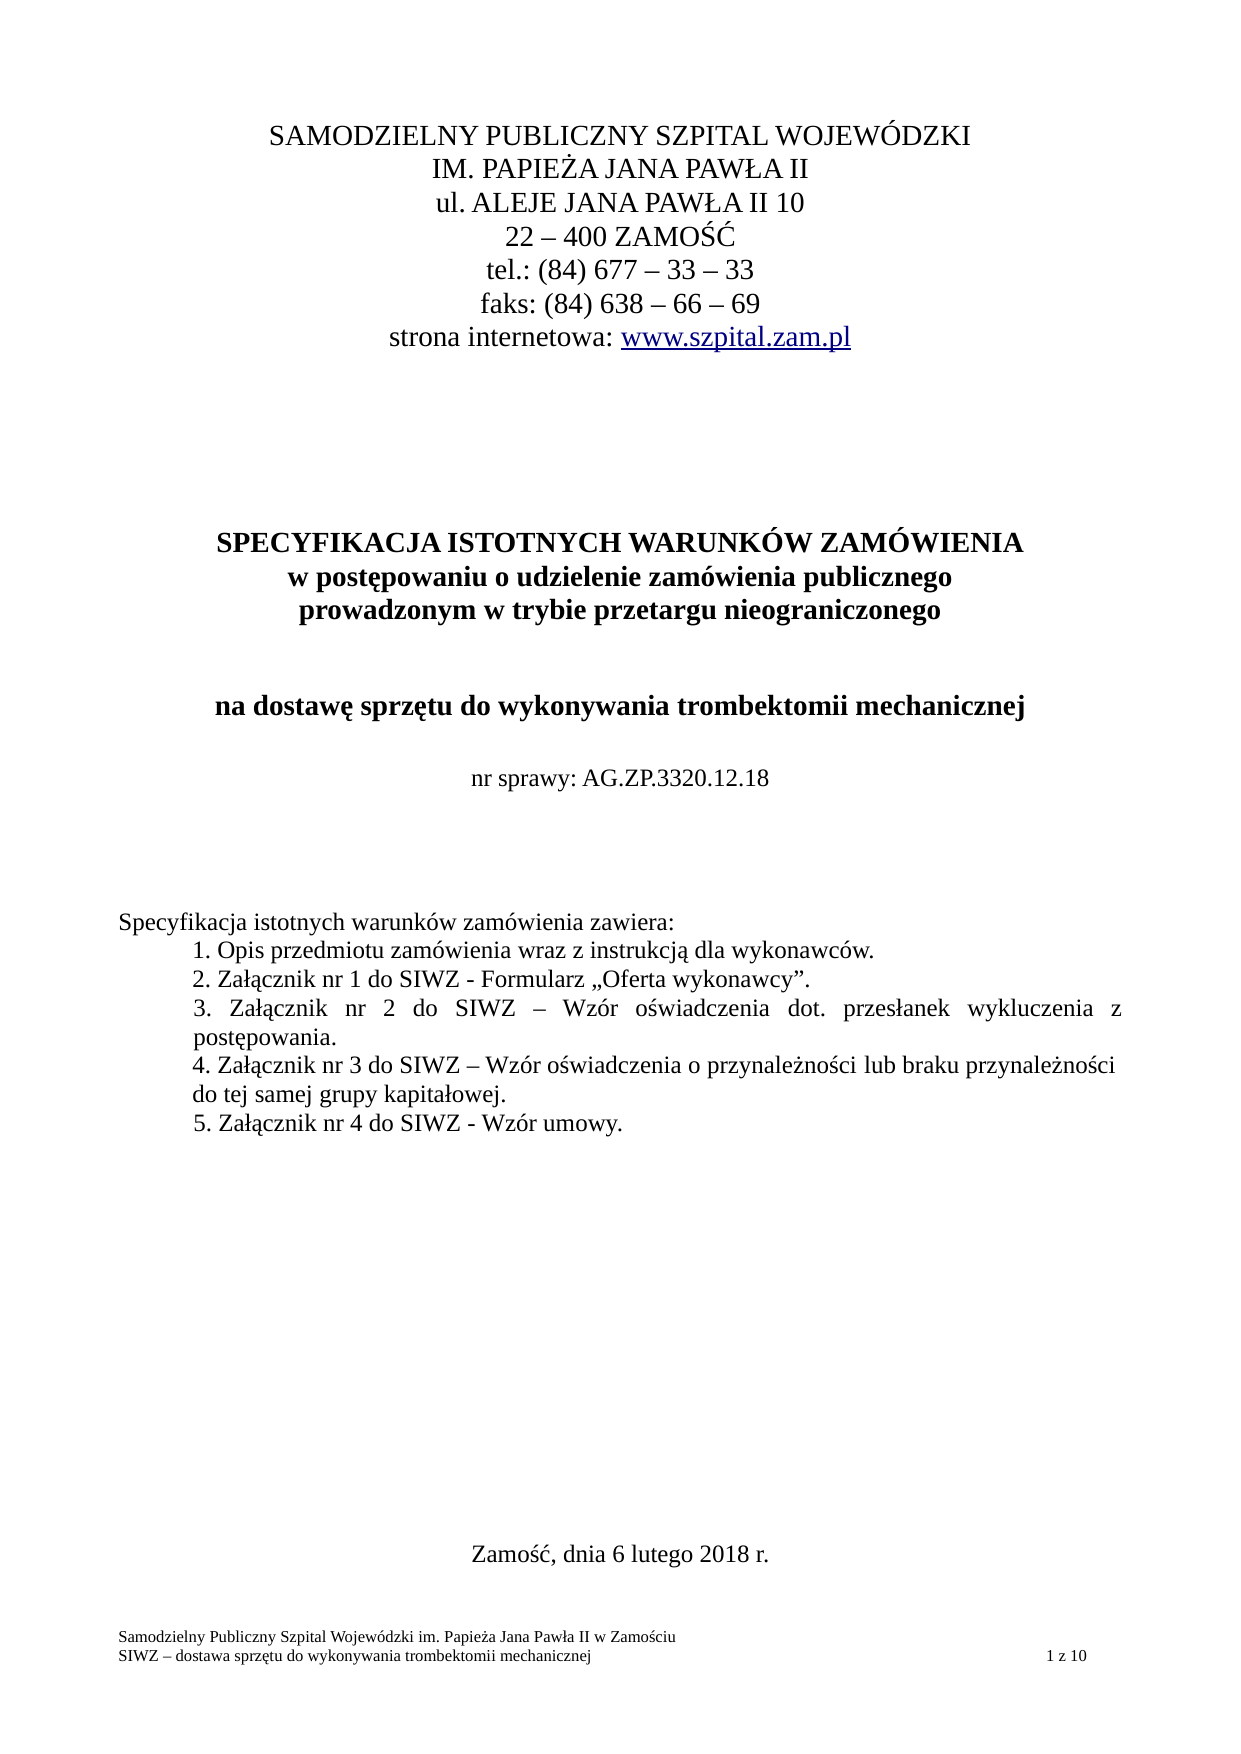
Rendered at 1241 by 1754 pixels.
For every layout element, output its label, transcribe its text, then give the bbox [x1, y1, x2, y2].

text SAMODZIELNY PUBLICZNY SZPITAL WOJEWÓDZKI [118, 118, 1122, 152]
text Zamość, dnia 6 lutego 2018 r. [118, 1539, 1122, 1568]
text IM. PAPIEŻA JANA PAWŁA II [118, 152, 1122, 185]
text ul. ALEJE JANA PAWŁA II 10 [118, 185, 1122, 219]
text 4. Załącznik nr 3 do SIWZ – Wzór oświadczenia o przynależności lub braku przynależności do tej samej grupy kapitałowej. [118, 1051, 1122, 1108]
text prowadzonym w trybie przetargu nieograniczonego [118, 592, 1122, 626]
text na dostawę sprzętu do wykonywania trombektomii mechanicznej [118, 688, 1122, 722]
text nr sprawy: AG.ZP.3320.12.18 [118, 763, 1122, 792]
text Specyfikacja istotnych warunków zamówienia zawiera: [118, 907, 1122, 936]
text 5. Załącznik nr 4 do SIWZ - Wzór umowy. [118, 1108, 1122, 1137]
text 22 – 400 ZAMOŚĆ [118, 219, 1122, 252]
text tel.: (84) 677 – 33 – 33 [118, 252, 1122, 286]
text SPECYFIKACJA ISTOTNYCH WARUNKÓW ZAMÓWIENIA [118, 525, 1122, 559]
text 3. Załącznik nr 2 do SIWZ – Wzór oświadczenia dot. przesłanek wykluczenia z postępowania. [193, 993, 1122, 1051]
text 1. Opis przedmiotu zamówienia wraz z instrukcją dla wykonawców. [118, 936, 1122, 964]
text w postępowaniu o udzielenie zamówienia publicznego [118, 559, 1122, 592]
text faks: (84) 638 – 66 – 69 [118, 286, 1122, 319]
text strona internetowa: www.szpital.zam.pl [118, 319, 1122, 353]
text 2. Załącznik nr 1 do SIWZ - Formularz „Oferta wykonawcy”. [118, 964, 1122, 993]
